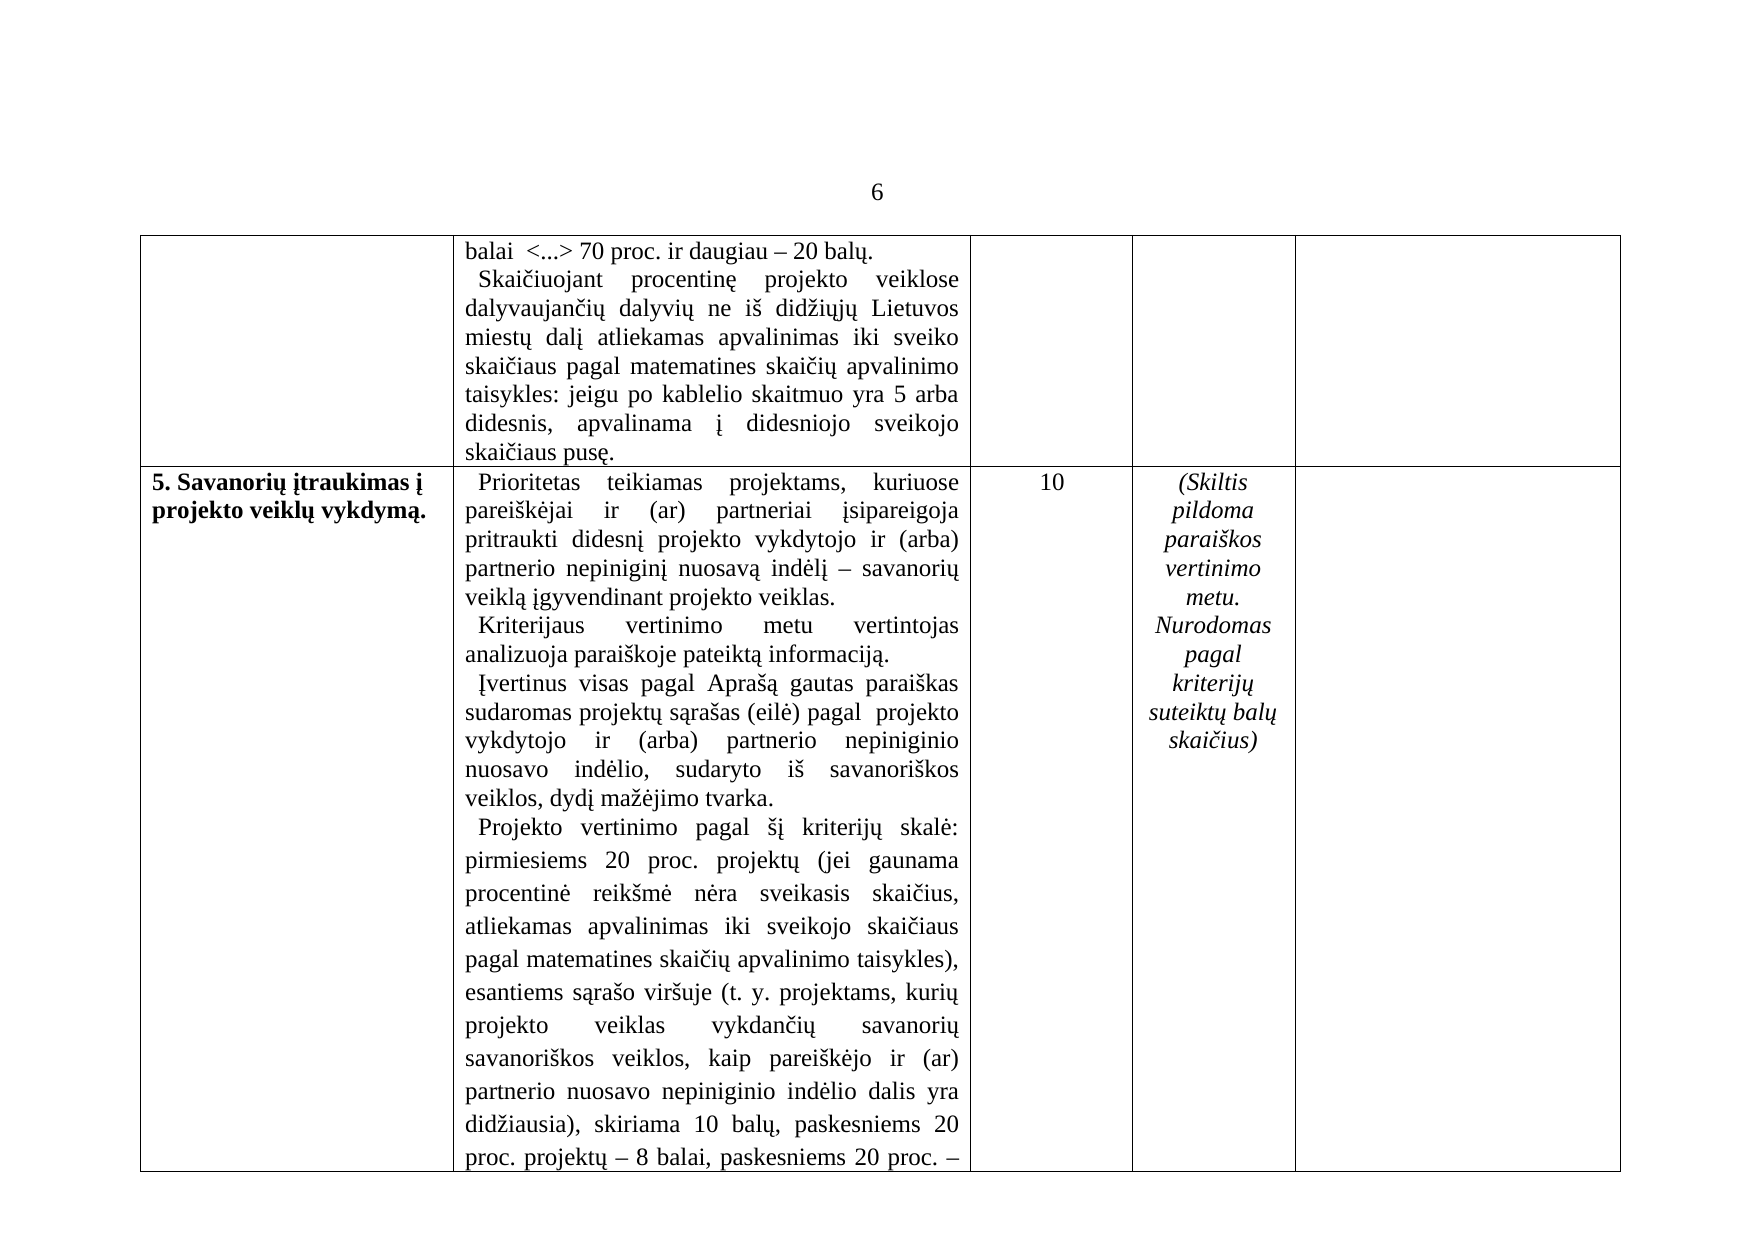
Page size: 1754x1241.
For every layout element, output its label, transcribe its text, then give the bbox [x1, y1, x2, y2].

table_cell 5. Savanorių įtraukimas į projekto veiklų vykdymą. [141, 467, 453, 1171]
table_cell [1296, 467, 1620, 1171]
table_cell balai <...> 70 proc. ir daugiau – 20 balų. Skaičiuojant procentinę projekto veiklose dalyvaujančių dalyvių ne iš didžiųjų Lietuvos miestų dalį atliekamas apvalinimas iki sveiko skaičiaus pagal matematines skaičių apvalinimo taisykles: jeigu po kablelio skaitmuo yra 5 arba didesnis, apvalinama į didesniojo sveikojo skaičiaus pusę. [454, 236, 970, 466]
table_cell [141, 236, 453, 466]
table_cell 10 [971, 467, 1132, 1171]
table_cell [1133, 236, 1295, 466]
table_cell [1296, 236, 1620, 466]
table_cell [129, 235, 140, 1172]
table_cell [1621, 235, 1686, 1172]
table_cell (Skiltis pildoma paraiškos vertinimo metu. Nurodomas pagal kriterijų suteiktų balų skaičius) [1133, 467, 1295, 1171]
table_cell Prioritetas teikiamas projektams, kuriuose pareiškėjai ir (ar) partneriai įsipareigoja pritraukti didesnį projekto vykdytojo ir (arba) partnerio nepiniginį nuosavą indėlį – savanorių veiklą įgyvendinant projekto veiklas. Kriterijaus vertinimo metu vertintojas analizuoja paraiškoje pateiktą informaciją. Įvertinus visas pagal Aprašą gautas paraiškas sudaromas projektų sąrašas (eilė) pagal projekto vykdytojo ir (arba) partnerio nepiniginio nuosavo indėlio, sudaryto iš savanoriškos veiklos, dydį mažėjimo tvarka. Projekto vertinimo pagal šį kriterijų skalė: pirmiesiems 20 proc. projektų (jei gaunama procentinė reikšmė nėra sveikasis skaičius, atliekamas apvalinimas iki sveikojo skaičiaus pagal matematines skaičių apvalinimo taisykles), esantiems sąrašo viršuje (t. y. projektams, kurių projekto veiklas vykdančių savanorių savanoriškos veiklos, kaip pareiškėjo ir (ar) partnerio nuosavo nepiniginio indėlio dalis yra didžiausia), skiriama 10 balų, paskesniems 20 proc. projektų – 8 balai, paskesniems 20 proc. – [454, 467, 970, 1171]
table_cell [971, 236, 1132, 466]
